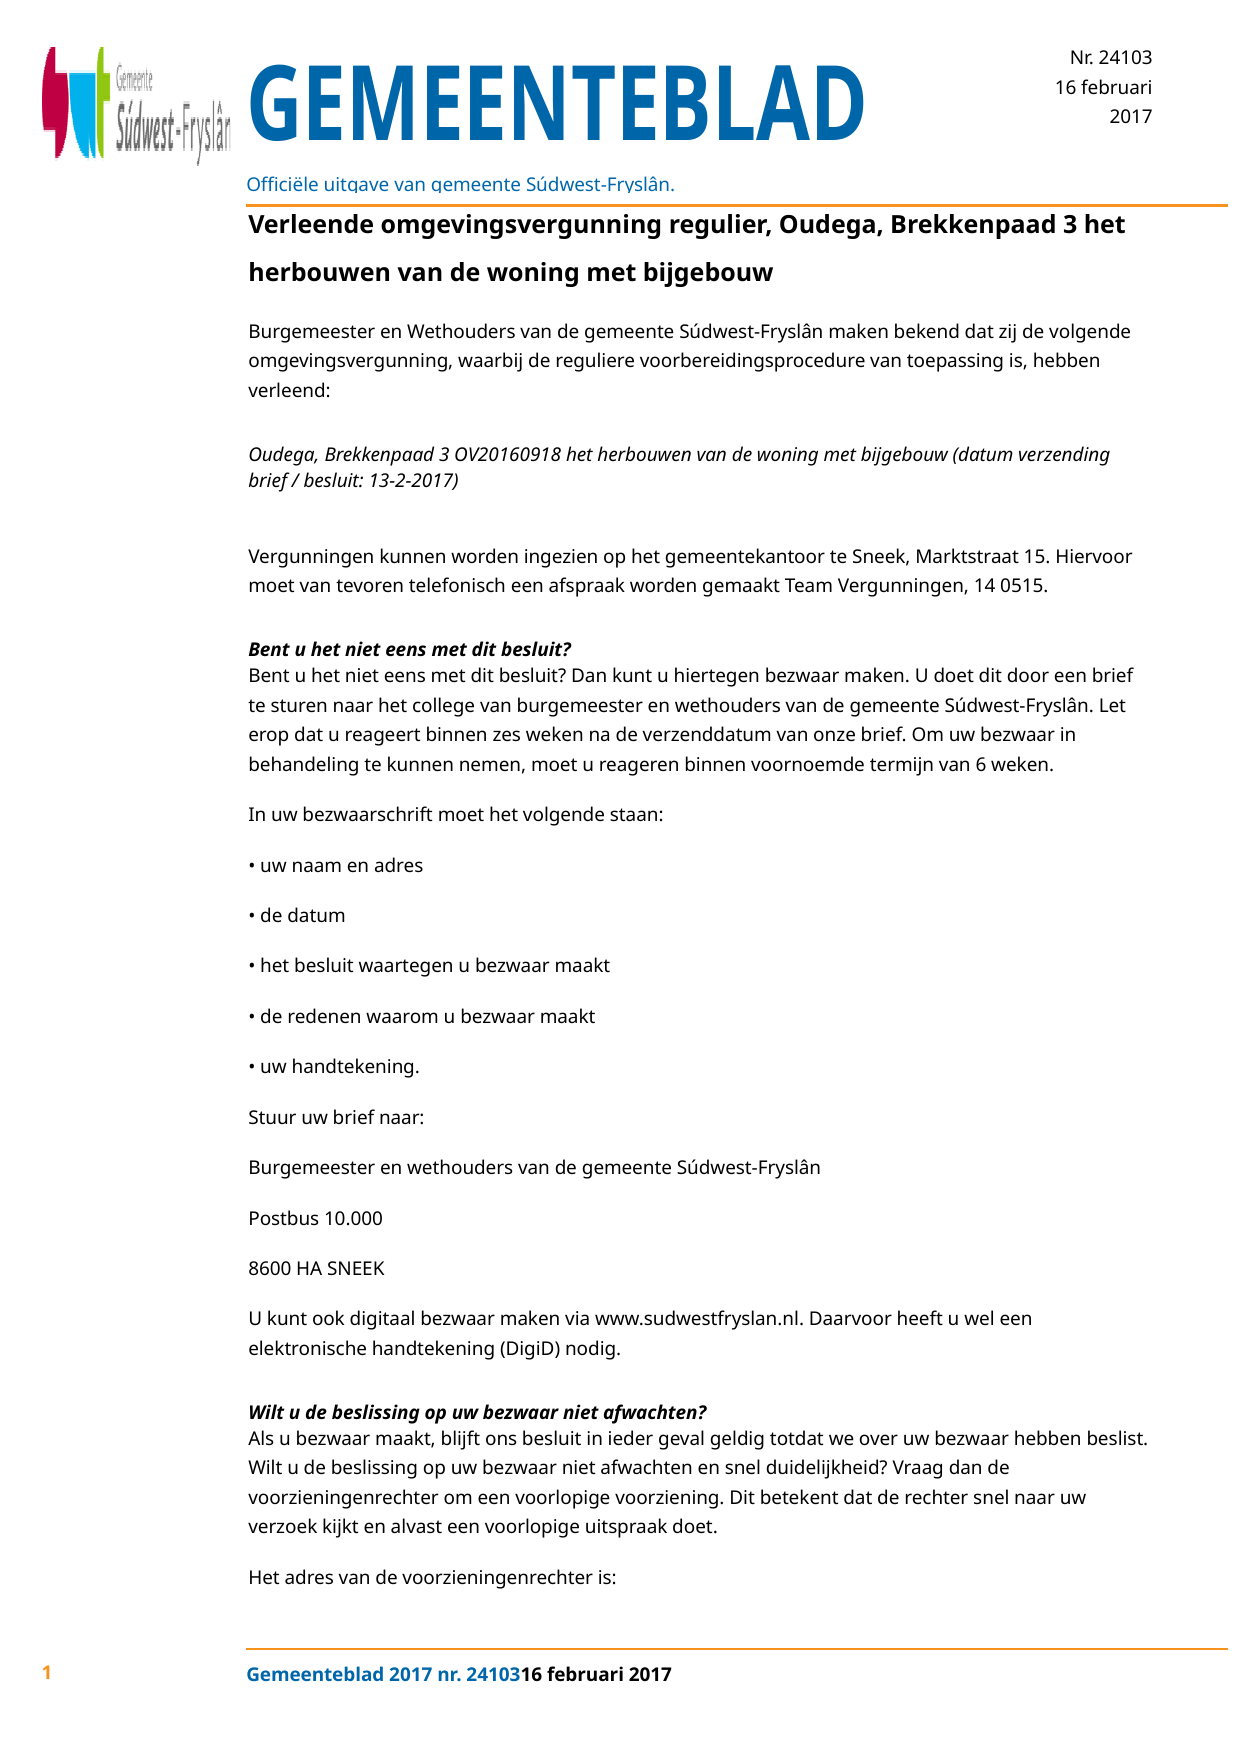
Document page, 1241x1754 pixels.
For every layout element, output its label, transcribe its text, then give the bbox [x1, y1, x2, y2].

text U kunt ook digitaal bezwaar maken via www.sudwestfryslan.nl. Daarvoor heeft u wel een elektronische handtekening (DigiD) nodig. [248, 1306, 1152, 1361]
text Als u bezwaar maakt, blijft ons besluit in ieder geval geldig totdat we over uw bezwaar hebben beslist. Wilt u de beslissing op uw bezwaar niet afwachten en snel duidelijkheid? Vraag dan de voorzieningenrechter om een voorlopige voorziening. Dit betekent dat de rechter snel naar uw verzoek kijkt en alvast een voorlopige uitspraak doet. [248, 1425, 1152, 1539]
text • uw handtekening. [248, 1053, 1152, 1079]
text In uw bezwaarschrift moet het volgende staan: [248, 801, 1152, 827]
text Postbus 10.000 [248, 1205, 1152, 1230]
text Verleende omgevingsvergunning regulier, Oudega, Brekkenpaad 3 het herbouwen van de woning met bijgebouw [248, 207, 1152, 288]
text • de redenen waarom u bezwaar maakt [248, 1003, 1152, 1029]
text Bent u het niet eens met dit besluit? Dan kunt u hiertegen bezwaar maken. U doet dit door een brief te sturen naar het college van burgemeester en wethouders van de gemeente Súdwest-Fryslân. Let erop dat u reageert binnen zes weken na de verzenddatum van onze brief. Om uw bezwaar in behandeling te kunnen nemen, moet u reageren binnen voornoemde termijn van 6 weken. [248, 662, 1152, 777]
text Stuur uw brief naar: [248, 1104, 1152, 1129]
text • de datum [248, 902, 1152, 928]
text Oudega, Brekkenpaad 3 OV20160918 het herbouwen van de woning met bijgebouw (datum verzending brief / besluit: 13-2-2017) [248, 441, 1152, 492]
text Burgemeester en Wethouders van de gemeente Súdwest-Fryslân maken bekend dat zij de volgende omgevingsvergunning, waarbij de reguliere voorbereidingsprocedure van toepassing is, hebben verleend: [248, 318, 1152, 403]
picture [41, 47, 231, 172]
text Vergunningen kunnen worden ingezien op het gemeentekantoor te Sneek, Marktstraat 15. Hiervoor moet van tevoren telefonisch een afspraak worden gemaakt Team Vergunningen, 14 0515. [248, 543, 1152, 598]
text Burgemeester en wethouders van de gemeente Súdwest-Fryslân [248, 1154, 1152, 1180]
text Bent u het niet eens met dit besluit? [248, 636, 1152, 662]
text 8600 HA SNEEK [248, 1255, 1152, 1281]
text Het adres van de voorzieningenrechter is: [248, 1564, 1152, 1590]
text • het besluit waartegen u bezwaar maakt [248, 953, 1152, 978]
text • uw naam en adres [248, 852, 1152, 877]
text Wilt u de beslissing op uw bezwaar niet afwachten? [248, 1399, 1152, 1425]
